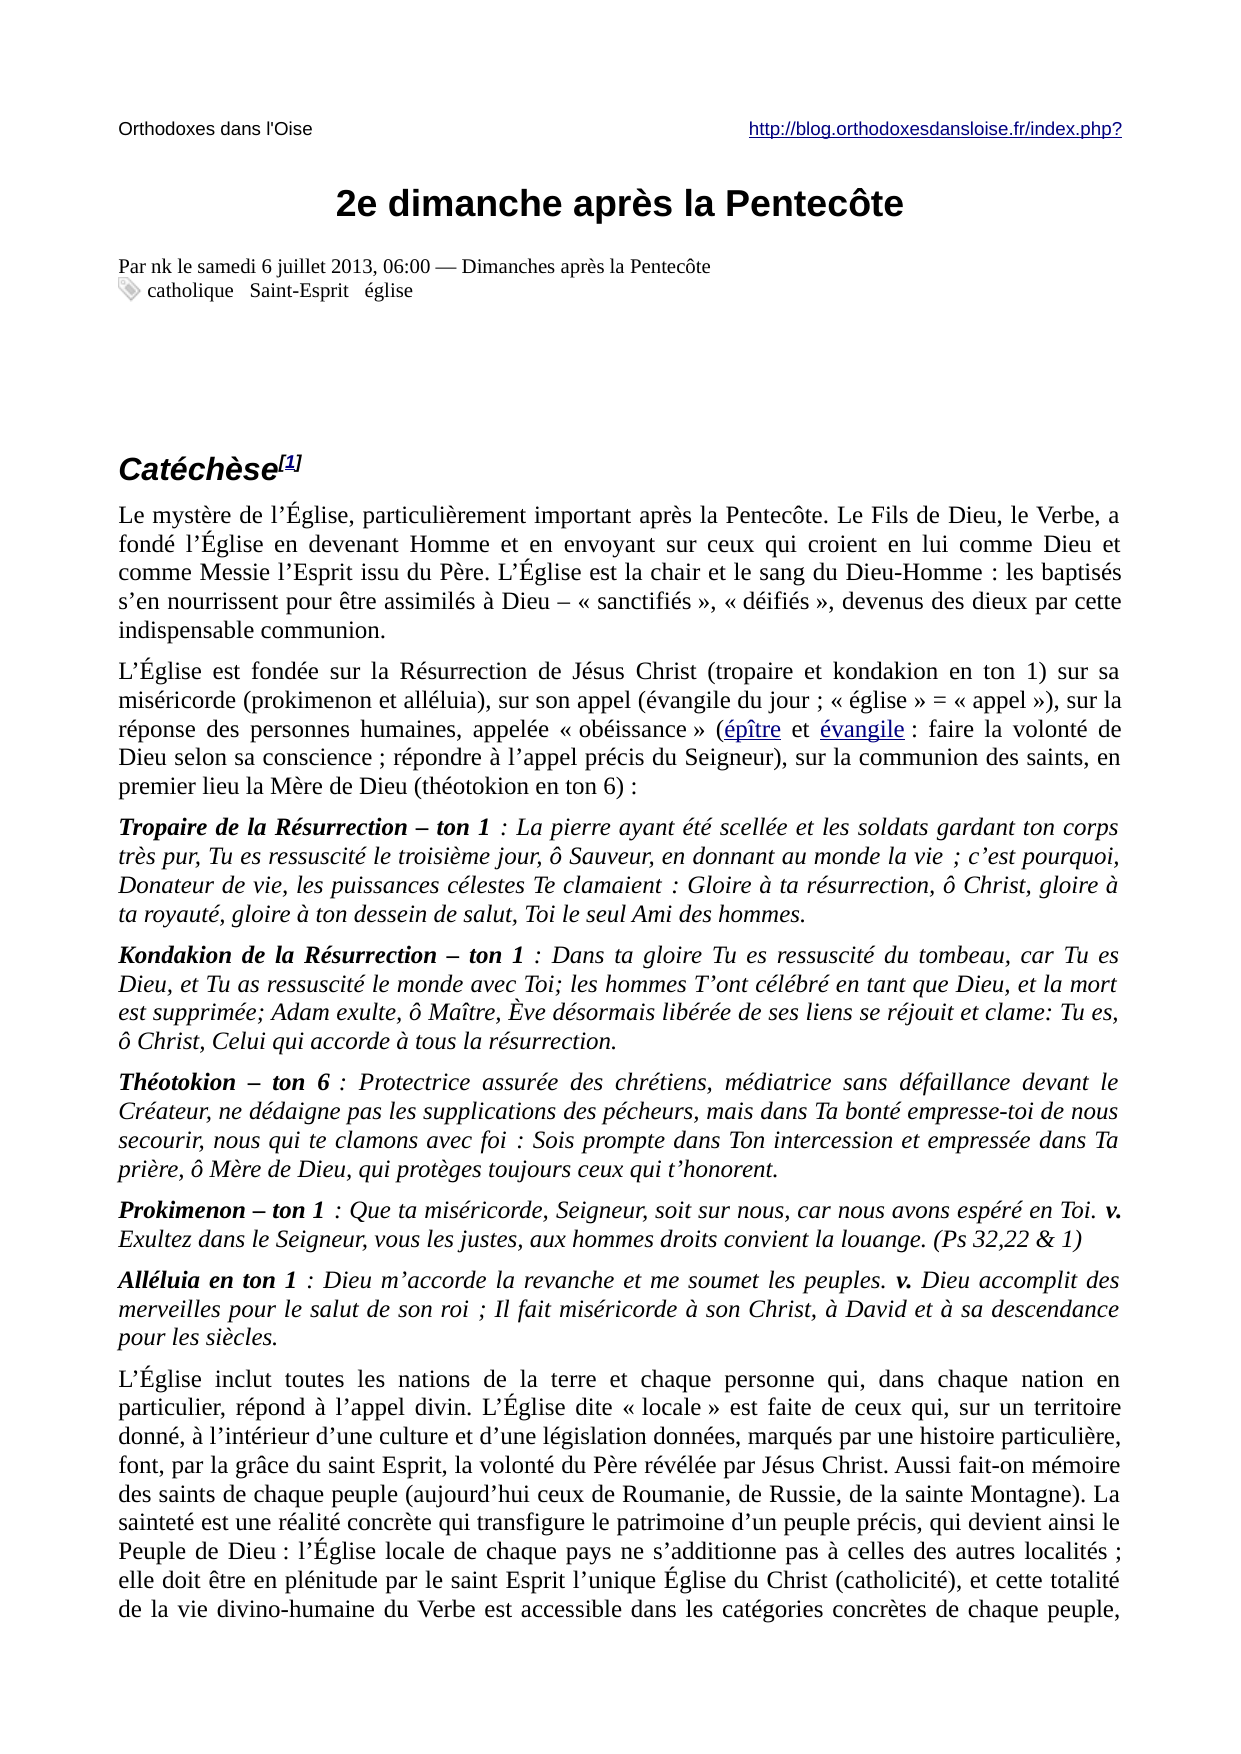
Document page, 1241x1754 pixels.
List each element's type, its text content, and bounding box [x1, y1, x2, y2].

title 2e dimanche après la Pentecôte [118, 181, 1122, 224]
text Tropaire de la Résurrection – ton 1 : La pierre ayant été scellée et les soldats gardant ton corps très pur, Tu es ressuscité le troisième jour, ô Sauveur, en donnant au monde la vie ; c’est pourquoi, Donateur de vie, les puissances célestes Te clamaient : Gloire à ta résurrection, ô Christ, gloire à ta royauté, gloire à ton dessein de salut, Toi le seul Ami des hommes. [118, 812, 1122, 927]
text L’Église est fondée sur la Résurrection de Jésus Christ (tropaire et kondakion en ton 1) sur sa miséricorde (prokimenon et alléluia), sur son appel (évangile du jour ; « église » = « appel »), sur la réponse des personnes humaines, appelée « obéissance » (épître et évangile : faire la volonté de Dieu selon sa conscience ; répondre à l’appel précis du Seigneur), sur la communion des saints, en premier lieu la Mère de Dieu (théotokion en ton 6) : [118, 656, 1122, 800]
subtitle Catéchèse[1] [118, 451, 1122, 487]
text Par nk le samedi 6 juillet 2013, 06:00 — Dimanches après la Pentecôte [118, 254, 1122, 278]
text Théotokion – ton 6 : Protectrice assurée des chrétiens, médiatrice sans défaillance devant le Créateur, ne dédaigne pas les supplications des pécheurs, mais dans Ta bonté empresse-toi de nous secourir, nous qui te clamons avec foi : Sois prompte dans Ton intercession et empressée dans Ta prière, ô Mère de Dieu, qui protèges toujours ceux qui t’honorent. [118, 1067, 1122, 1182]
text Prokimenon – ton 1 : Que ta miséricorde, Seigneur, soit sur nous, car nous avons espéré en Toi. v. Exultez dans le Seigneur, vous les justes, aux hommes droits convient la louange. (Ps 32,22 & 1) [118, 1195, 1122, 1252]
picture [118, 277, 142, 302]
text Orthodoxes dans l'Oise http://blog.orthodoxesdansloise.fr/index.php? [118, 118, 1122, 140]
text L’Église inclut toutes les nations de la terre et chaque personne qui, dans chaque nation en particulier, répond à l’appel divin. L’Église dite « locale » est faite de ceux qui, sur un territoire donné, à l’intérieur d’une culture et d’une législation données, marqués par une histoire particulière, font, par la grâce du saint Esprit, la volonté du Père révélée par Jésus Christ. Aussi fait-on mémoire des saints de chaque peuple (aujourd’hui ceux de Roumanie, de Russie, de la sainte Montagne). La sainteté est une réalité concrète qui transfigure le patrimoine d’un peuple précis, qui devient ainsi le Peuple de Dieu : l’Église locale de chaque pays ne s’additionne pas à celles des autres localités ; elle doit être en plénitude par le saint Esprit l’unique Église du Christ (catholicité), et cette totalité de la vie divino-humaine du Verbe est accessible dans les catégories concrètes de chaque peuple, [118, 1364, 1122, 1622]
text Le mystère de l’Église, particulièrement important après la Pentecôte. Le Fils de Dieu, le Verbe, a fondé l’Église en devenant Homme et en envoyant sur ceux qui croient en lui comme Dieu et comme Messie l’Esprit issu du Père. L’Église est la chair et le sang du Dieu-Homme : les baptisés s’en nourrissent pour être assimilés à Dieu – « sanctifiés », « déifiés », devenus des dieux par cette indispensable communion. [118, 500, 1122, 644]
text Alléluia en ton 1 : Dieu m’accorde la revanche et me soumet les peuples. v. Dieu accomplit des merveilles pour le salut de son roi ; Il fait miséricorde à son Christ, à David et à sa descendance pour les siècles. [118, 1265, 1122, 1351]
text Kondakion de la Résurrection – ton 1 : Dans ta gloire Tu es ressuscité du tombeau, car Tu es Dieu, et Tu as ressuscité le monde avec Toi; les hommes T’ont célébré en tant que Dieu, et la mort est supprimée; Adam exulte, ô Maître, Ève désormais libérée de ses liens se réjouit et clame: Tu es, ô Christ, Celui qui accorde à tous la résurrection. [118, 940, 1122, 1055]
text catholique Saint-Esprit église [142, 278, 1122, 302]
